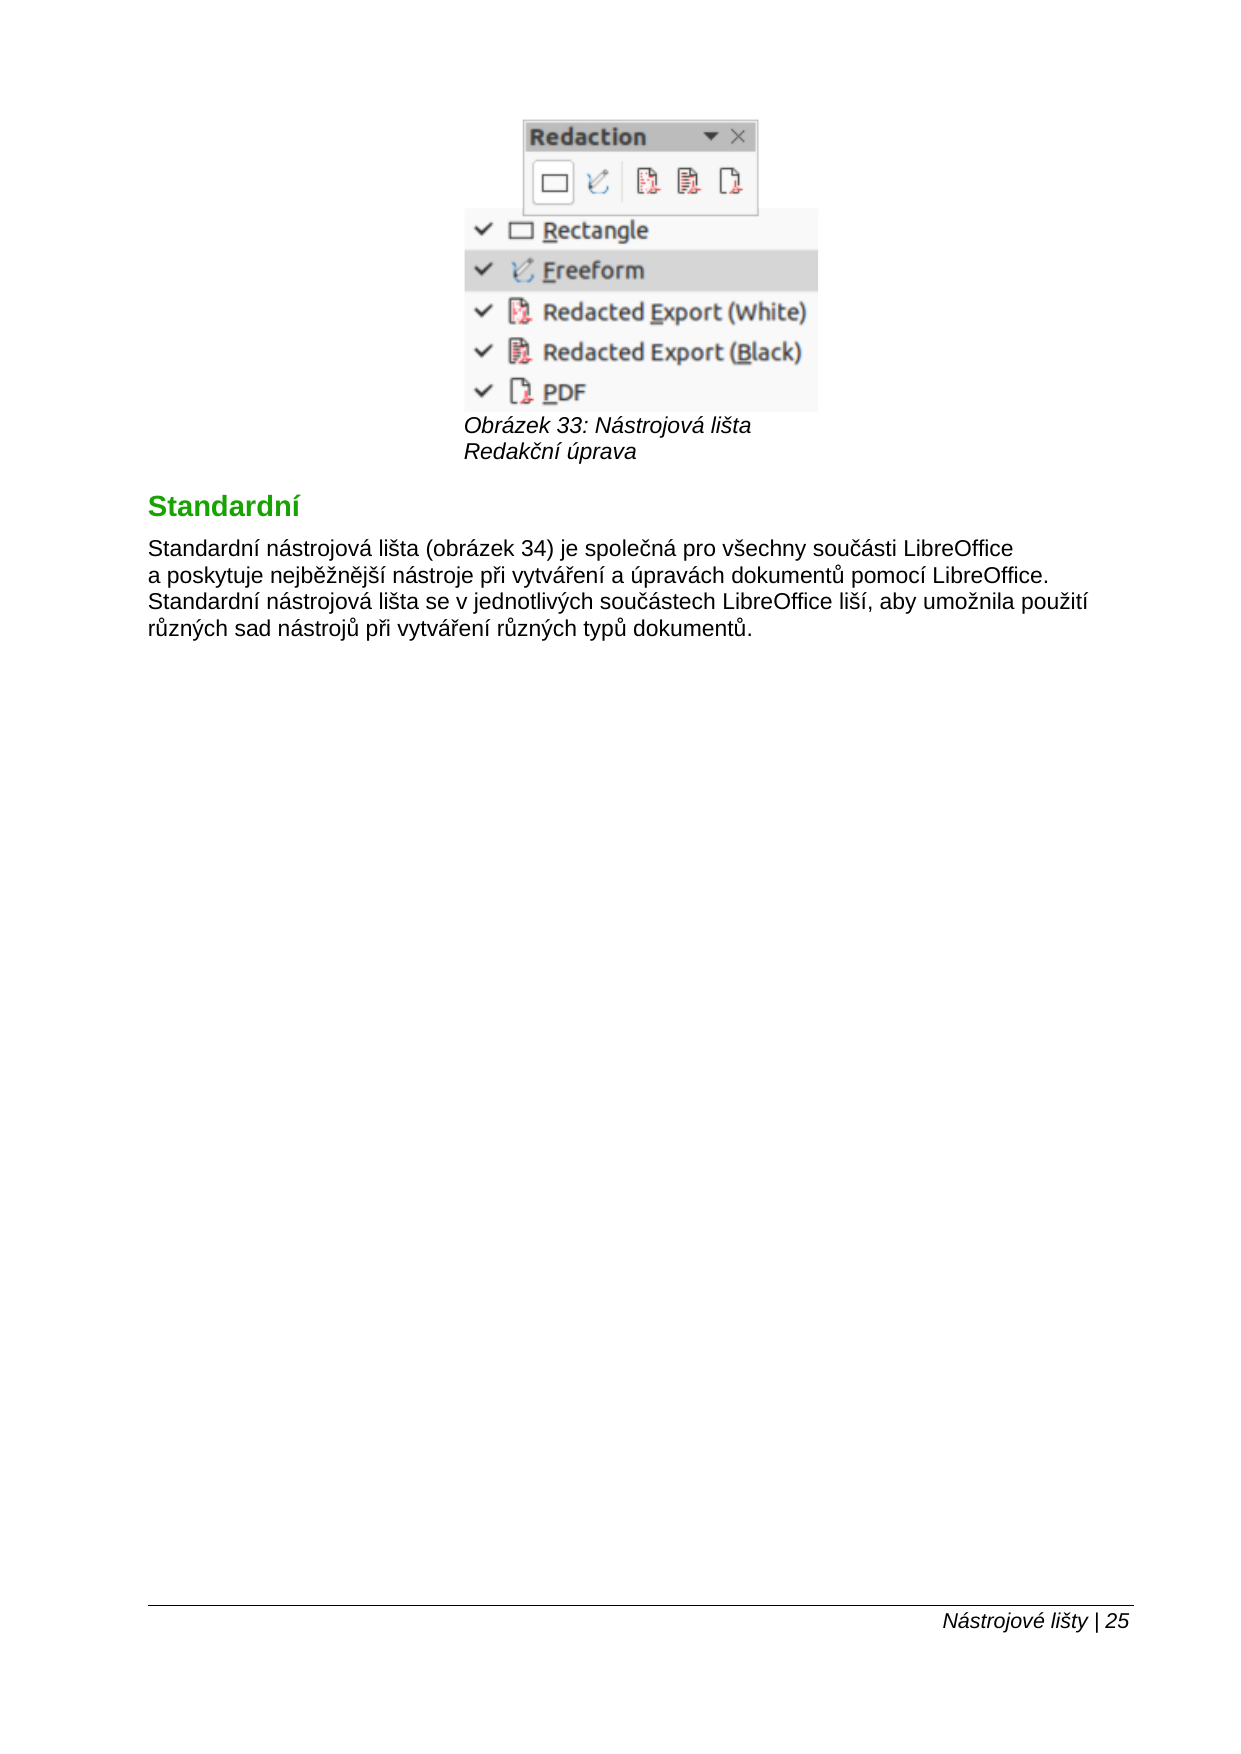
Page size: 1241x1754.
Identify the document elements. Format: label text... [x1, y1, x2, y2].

text Standardní nástrojová lišta (obrázek 34) je společná pro všechny součásti LibreOffice a poskytuje nejběžnější nástroje při vytváření a úpravách dokumentů pomocí LibreOffice. Standardní nástrojová lišta se v jednotlivých součástech LibreOffice liší, aby umožnila použití různých sad nástrojů při vytváření různých typů dokumentů. [148, 535, 1134, 641]
picture [463, 118, 819, 412]
subtitle Standardní [148, 489, 1134, 523]
text Obrázek 33: Nástrojová lišta Redakční úprava [463, 412, 818, 464]
